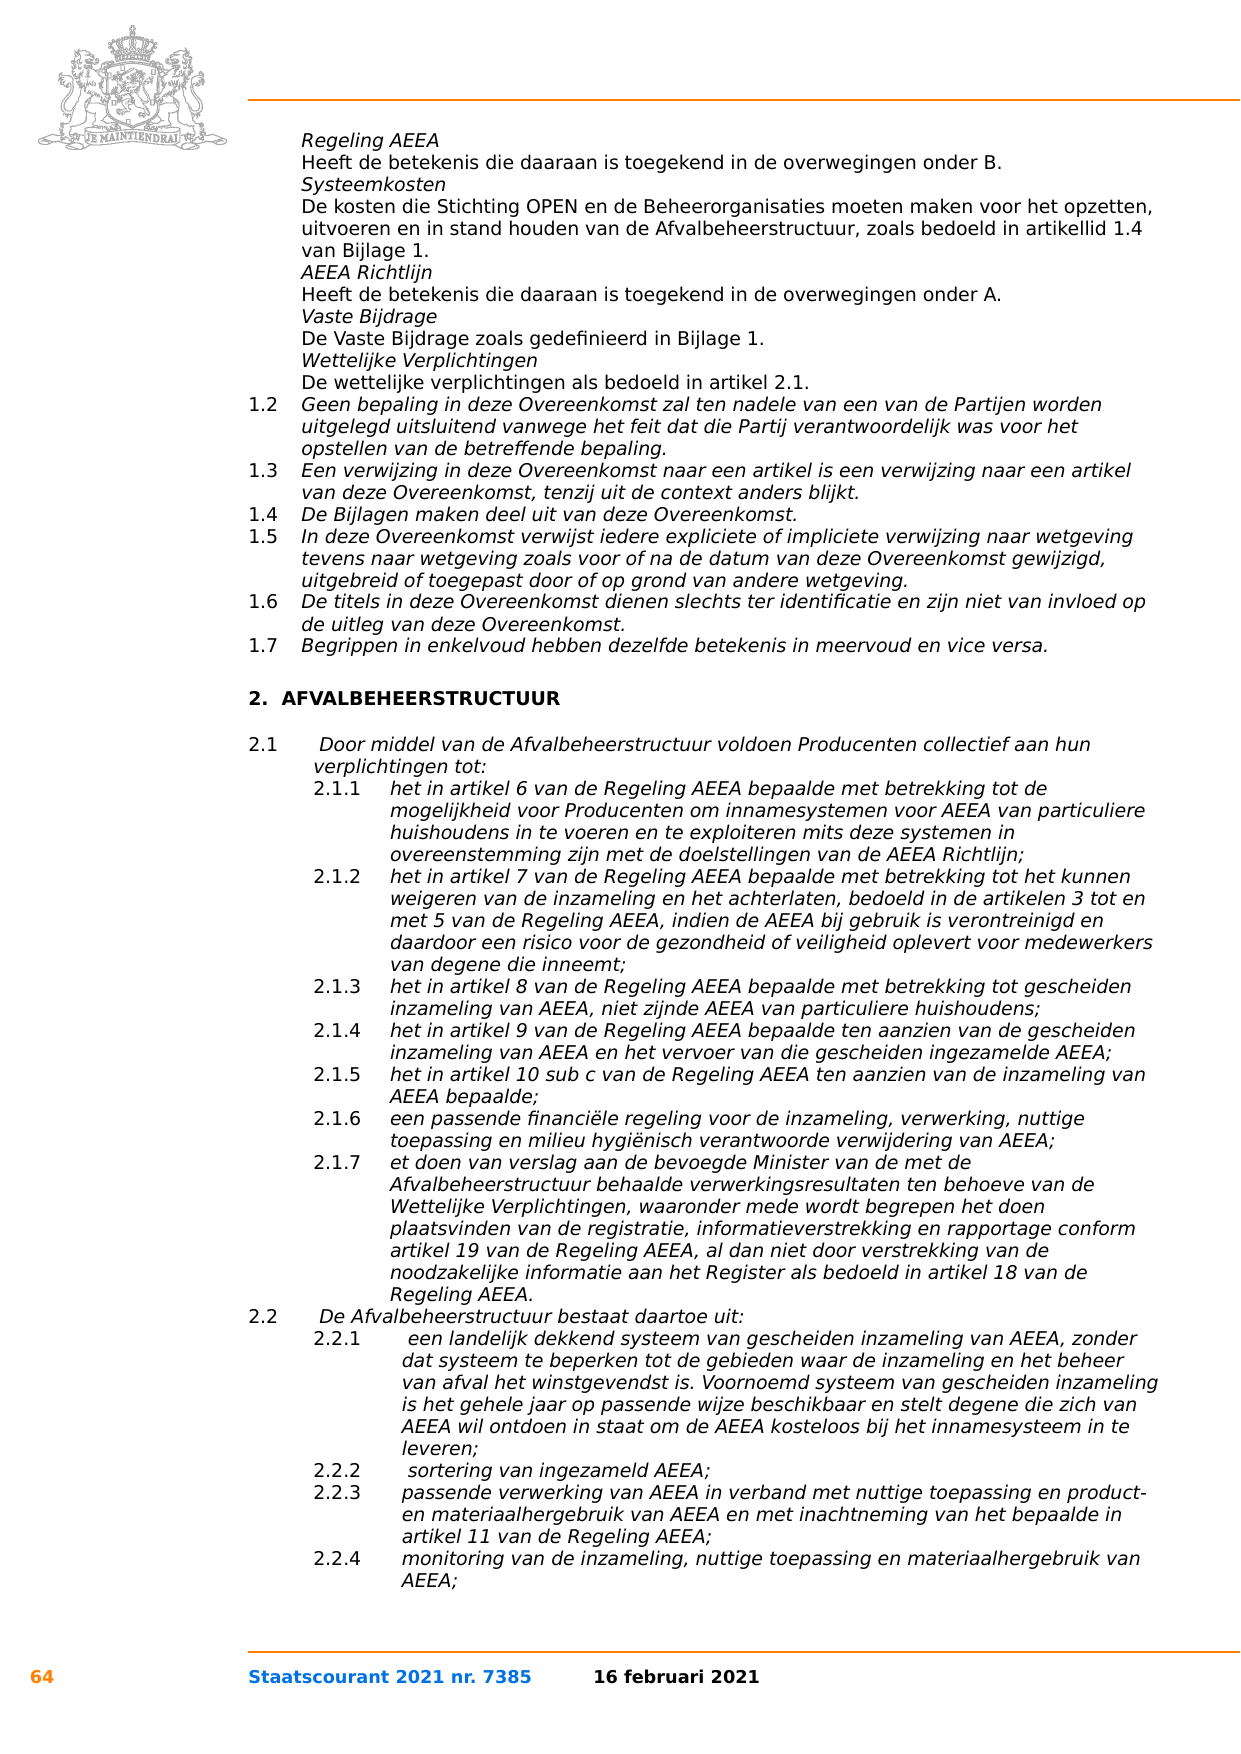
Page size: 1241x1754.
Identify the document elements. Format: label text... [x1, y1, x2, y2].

text Regeling AEEA [301, 130, 1163, 152]
text Vaste Bijdrage [301, 306, 1163, 328]
text 1.2 Geen bepaling in deze Overeenkomst zal ten nadele van een van de Partijen worden uitgelegd uitsluitend vanwege het feit dat die Partij verantwoordelijk was voor het opstellen van de betreffende bepaling. [248, 394, 1163, 459]
text 2.1.6 een passende financiële regeling voor de inzameling, verwerking, nuttige toepassing en milieu hygiënisch verantwoorde verwijdering van AEEA; [313, 1108, 1163, 1152]
text 2.2.3 passende verwerking van AEEA in verband met nuttige toepassing en product- en materiaalhergebruik van AEEA en met inachtneming van het bepaalde in artikel 11 van de Regeling AEEA; [313, 1482, 1163, 1548]
text Heeft de betekenis die daaraan is toegekend in de overwegingen onder A. [301, 284, 1163, 306]
text 2.1 Door middel van de Afvalbeheerstructuur voldoen Producenten collectief aan hun verplichtingen tot: [248, 734, 1163, 778]
text De kosten die Stichting OPEN en de Beheerorganisaties moeten maken voor het opzetten, uitvoeren en in stand houden van de Afvalbeheerstructuur, zoals bedoeld in artikellid 1.4 van Bijlage 1. [301, 196, 1163, 262]
text 1.7 Begrippen in enkelvoud hebben dezelfde betekenis in meervoud en vice versa. [248, 635, 1163, 657]
text Wettelijke Verplichtingen [301, 350, 1163, 372]
text Heeft de betekenis die daaraan is toegekend in de overwegingen onder B. [301, 152, 1163, 174]
text 2.1.3 het in artikel 8 van de Regeling AEEA bepaalde met betrekking tot gescheiden inzameling van AEEA, niet zijnde AEEA van particuliere huishoudens; [313, 976, 1163, 1020]
text 1.6 De titels in deze Overeenkomst dienen slechts ter identificatie en zijn niet van invloed op de uitleg van deze Overeenkomst. [248, 591, 1163, 635]
text 2.1.7 et doen van verslag aan de bevoegde Minister van de met de Afvalbeheerstructuur behaalde verwerkingsresultaten ten behoeve van de Wettelijke Verplichtingen, waaronder mede wordt begrepen het doen plaatsvinden van de registratie, informatieverstrekking en rapportage conform artikel 19 van de Regeling AEEA, al dan niet door verstrekking van de noodzakelijke informatie aan het Register als bedoeld in artikel 18 van de Regeling AEEA. [313, 1152, 1163, 1306]
picture [38, 25, 227, 150]
text 2.2.2 sortering van ingezameld AEEA; [313, 1460, 1163, 1482]
text De Vaste Bijdrage zoals gedefinieerd in Bijlage 1. [301, 328, 1163, 350]
text 2.1.4 het in artikel 9 van de Regeling AEEA bepaalde ten aanzien van de gescheiden inzameling van AEEA en het vervoer van die gescheiden ingezamelde AEEA; [313, 1020, 1163, 1064]
text Systeemkosten [301, 174, 1163, 196]
text AEEA Richtlijn [301, 262, 1163, 284]
text 2.2 De Afvalbeheerstructuur bestaat daartoe uit: [248, 1306, 1163, 1328]
text De wettelijke verplichtingen als bedoeld in artikel 2.1. [301, 372, 1163, 394]
text 2.1.1 het in artikel 6 van de Regeling AEEA bepaalde met betrekking tot de mogelijkheid voor Producenten om innamesystemen voor AEEA van particuliere huishoudens in te voeren en te exploiteren mits deze systemen in overeenstemming zijn met de doelstellingen van de AEEA Richtlijn; [313, 778, 1163, 866]
text 1.4 De Bijlagen maken deel uit van deze Overeenkomst. [248, 503, 1163, 526]
text 2.2.1 een landelijk dekkend systeem van gescheiden inzameling van AEEA, zonder dat systeem te beperken tot de gebieden waar de inzameling en het beheer van afval het winstgevendst is. Voornoemd systeem van gescheiden inzameling is het gehele jaar op passende wijze beschikbaar en stelt degene die zich van AEEA wil ontdoen in staat om de AEEA kosteloos bij het innamesysteem in te leveren; [313, 1328, 1163, 1460]
text 1.5 In deze Overeenkomst verwijst iedere expliciete of impliciete verwijzing naar wetgeving tevens naar wetgeving zoals voor of na de datum van deze Overeenkomst gewijzigd, uitgebreid of toegepast door of op grond van andere wetgeving. [248, 526, 1163, 591]
text 2.2.4 monitoring van de inzameling, nuttige toepassing en materiaalhergebruik van AEEA; [313, 1548, 1163, 1592]
text 2.1.5 het in artikel 10 sub c van de Regeling AEEA ten aanzien van de inzameling van AEEA bepaalde; [313, 1064, 1163, 1108]
text 2.1.2 het in artikel 7 van de Regeling AEEA bepaalde met betrekking tot het kunnen weigeren van de inzameling en het achterlaten, bedoeld in de artikelen 3 tot en met 5 van de Regeling AEEA, indien de AEEA bij gebruik is verontreinigd en daardoor een risico voor de gezondheid of veiligheid oplevert voor medewerkers van degene die inneemt; [313, 866, 1163, 976]
text 1.3 Een verwijzing in deze Overeenkomst naar een artikel is een verwijzing naar een artikel van deze Overeenkomst, tenzij uit de context anders blijkt. [248, 459, 1163, 503]
subtitle 2. AFVALBEHEERSTRUCTUUR [248, 687, 1163, 709]
